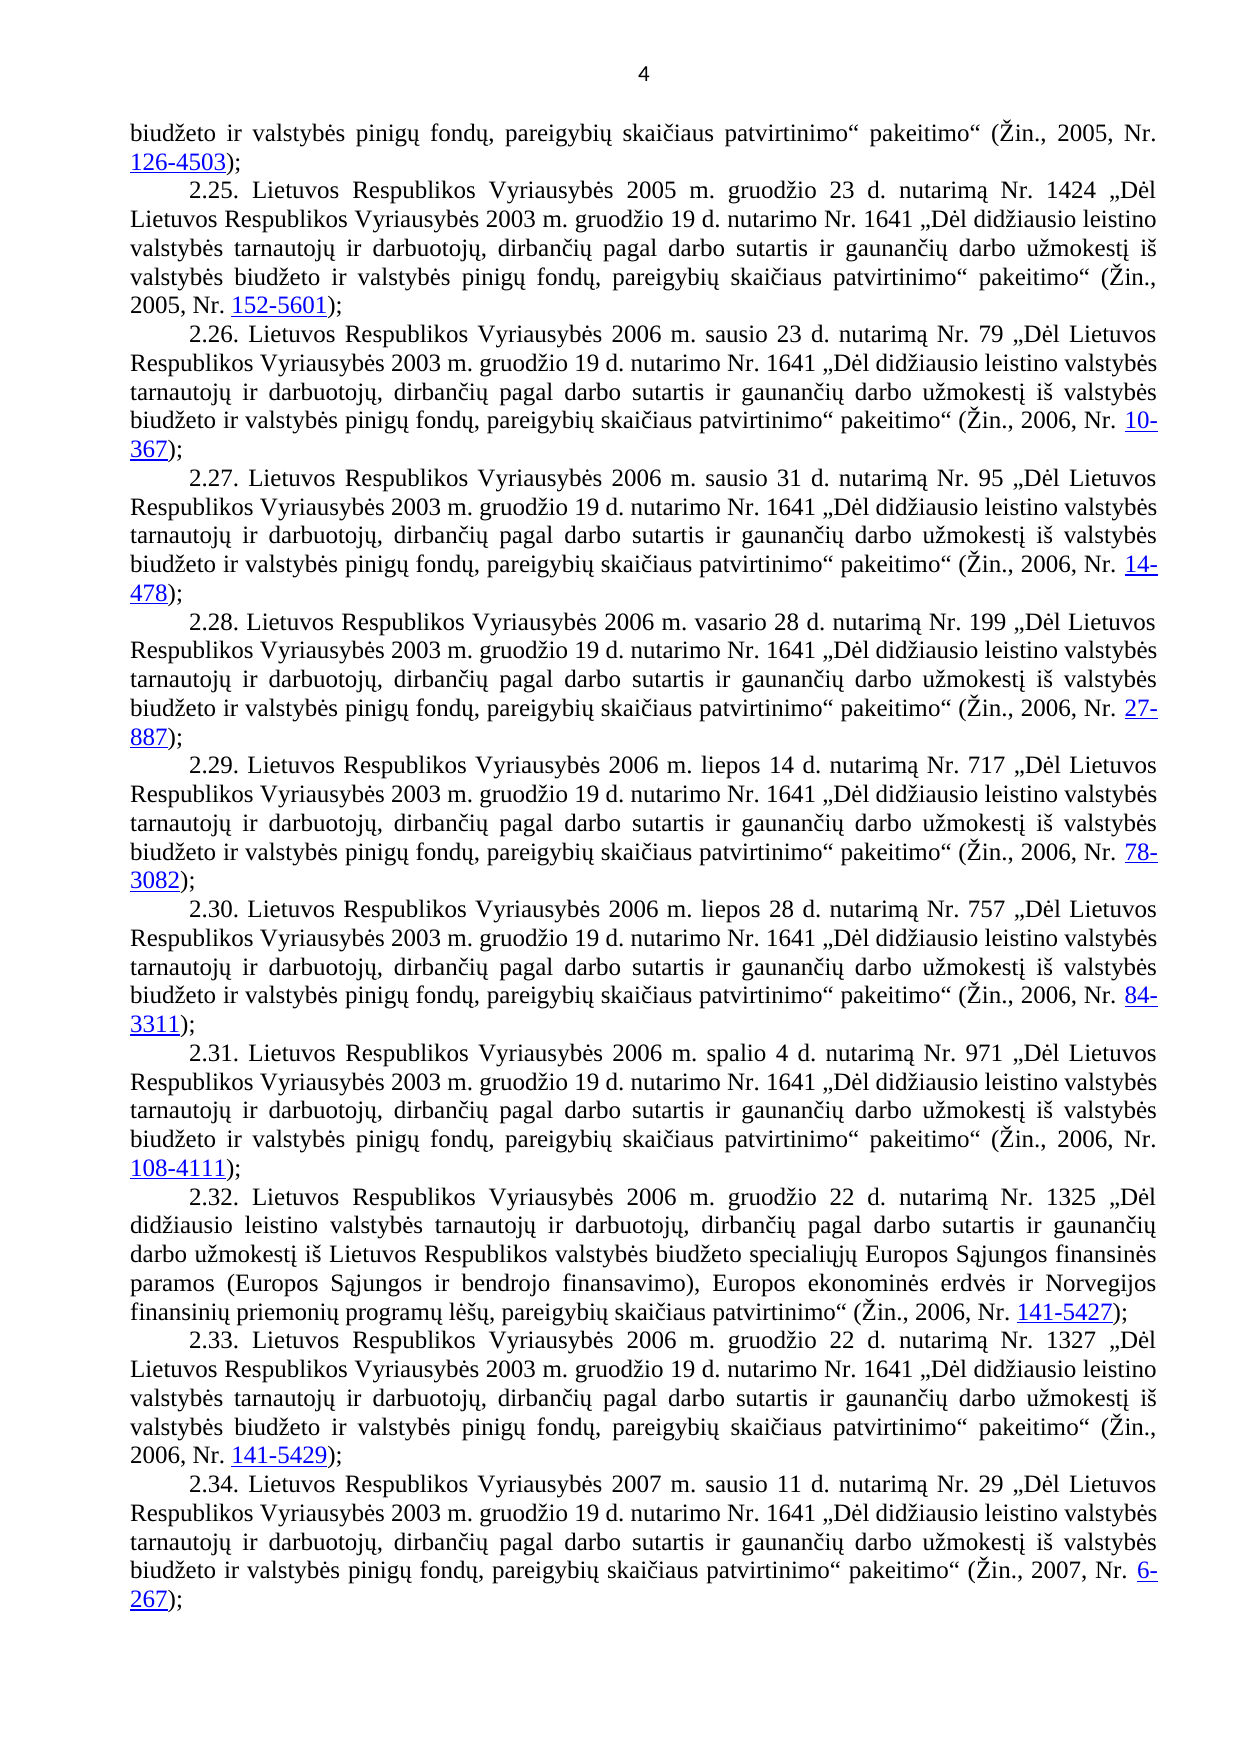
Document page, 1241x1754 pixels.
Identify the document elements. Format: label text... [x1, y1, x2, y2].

text 2.28. Lietuvos Respublikos Vyriausybės 2006 m. vasario 28 d. nutarimą Nr. 199 „Dėl Lietuvos Respublikos Vyriausybės 2003 m. gruodžio 19 d. nutarimo Nr. 1641 „Dėl didžiausio leistino valstybės tarnautojų ir darbuotojų, dirbančių pagal darbo sutartis ir gaunančių darbo užmokestį iš valstybės biudžeto ir valstybės pinigų fondų, pareigybių skaičiaus patvirtinimo“ pakeitimo“ (Žin., 2006, Nr. 27-887); [130, 607, 1157, 751]
text 2.26. Lietuvos Respublikos Vyriausybės 2006 m. sausio 23 d. nutarimą Nr. 79 „Dėl Lietuvos Respublikos Vyriausybės 2003 m. gruodžio 19 d. nutarimo Nr. 1641 „Dėl didžiausio leistino valstybės tarnautojų ir darbuotojų, dirbančių pagal darbo sutartis ir gaunančių darbo užmokestį iš valstybės biudžeto ir valstybės pinigų fondų, pareigybių skaičiaus patvirtinimo“ pakeitimo“ (Žin., 2006, Nr. 10-367); [130, 319, 1157, 463]
text 2.33. Lietuvos Respublikos Vyriausybės 2006 m. gruodžio 22 d. nutarimą Nr. 1327 „Dėl Lietuvos Respublikos Vyriausybės 2003 m. gruodžio 19 d. nutarimo Nr. 1641 „Dėl didžiausio leistino valstybės tarnautojų ir darbuotojų, dirbančių pagal darbo sutartis ir gaunančių darbo užmokestį iš valstybės biudžeto ir valstybės pinigų fondų, pareigybių skaičiaus patvirtinimo“ pakeitimo“ (Žin., 2006, Nr. 141-5429); [130, 1326, 1157, 1469]
text 2.32. Lietuvos Respublikos Vyriausybės 2006 m. gruodžio 22 d. nutarimą Nr. 1325 „Dėl didžiausio leistino valstybės tarnautojų ir darbuotojų, dirbančių pagal darbo sutartis ir gaunančių darbo užmokestį iš Lietuvos Respublikos valstybės biudžeto specialiųjų Europos Sąjungos finansinės paramos (Europos Sąjungos ir bendrojo finansavimo), Europos ekonominės erdvės ir Norvegijos finansinių priemonių programų lėšų, pareigybių skaičiaus patvirtinimo“ (Žin., 2006, Nr. 141-5427); [130, 1182, 1157, 1326]
text 2.31. Lietuvos Respublikos Vyriausybės 2006 m. spalio 4 d. nutarimą Nr. 971 „Dėl Lietuvos Respublikos Vyriausybės 2003 m. gruodžio 19 d. nutarimo Nr. 1641 „Dėl didžiausio leistino valstybės tarnautojų ir darbuotojų, dirbančių pagal darbo sutartis ir gaunančių darbo užmokestį iš valstybės biudžeto ir valstybės pinigų fondų, pareigybių skaičiaus patvirtinimo“ pakeitimo“ (Žin., 2006, Nr. 108-4111); [130, 1038, 1157, 1182]
text 2.27. Lietuvos Respublikos Vyriausybės 2006 m. sausio 31 d. nutarimą Nr. 95 „Dėl Lietuvos Respublikos Vyriausybės 2003 m. gruodžio 19 d. nutarimo Nr. 1641 „Dėl didžiausio leistino valstybės tarnautojų ir darbuotojų, dirbančių pagal darbo sutartis ir gaunančių darbo užmokestį iš valstybės biudžeto ir valstybės pinigų fondų, pareigybių skaičiaus patvirtinimo“ pakeitimo“ (Žin., 2006, Nr. 14-478); [130, 463, 1157, 607]
text 2.25. Lietuvos Respublikos Vyriausybės 2005 m. gruodžio 23 d. nutarimą Nr. 1424 „Dėl Lietuvos Respublikos Vyriausybės 2003 m. gruodžio 19 d. nutarimo Nr. 1641 „Dėl didžiausio leistino valstybės tarnautojų ir darbuotojų, dirbančių pagal darbo sutartis ir gaunančių darbo užmokestį iš valstybės biudžeto ir valstybės pinigų fondų, pareigybių skaičiaus patvirtinimo“ pakeitimo“ (Žin., 2005, Nr. 152-5601); [130, 176, 1157, 319]
text 2.30. Lietuvos Respublikos Vyriausybės 2006 m. liepos 28 d. nutarimą Nr. 757 „Dėl Lietuvos Respublikos Vyriausybės 2003 m. gruodžio 19 d. nutarimo Nr. 1641 „Dėl didžiausio leistino valstybės tarnautojų ir darbuotojų, dirbančių pagal darbo sutartis ir gaunančių darbo užmokestį iš valstybės biudžeto ir valstybės pinigų fondų, pareigybių skaičiaus patvirtinimo“ pakeitimo“ (Žin., 2006, Nr. 84-3311); [130, 894, 1157, 1038]
text 2.34. Lietuvos Respublikos Vyriausybės 2007 m. sausio 11 d. nutarimą Nr. 29 „Dėl Lietuvos Respublikos Vyriausybės 2003 m. gruodžio 19 d. nutarimo Nr. 1641 „Dėl didžiausio leistino valstybės tarnautojų ir darbuotojų, dirbančių pagal darbo sutartis ir gaunančių darbo užmokestį iš valstybės biudžeto ir valstybės pinigų fondų, pareigybių skaičiaus patvirtinimo“ pakeitimo“ (Žin., 2007, Nr. 6-267); [130, 1469, 1157, 1613]
text biudžeto ir valstybės pinigų fondų, pareigybių skaičiaus patvirtinimo“ pakeitimo“ (Žin., 2005, Nr. 126-4503); [130, 118, 1157, 176]
text 2.29. Lietuvos Respublikos Vyriausybės 2006 m. liepos 14 d. nutarimą Nr. 717 „Dėl Lietuvos Respublikos Vyriausybės 2003 m. gruodžio 19 d. nutarimo Nr. 1641 „Dėl didžiausio leistino valstybės tarnautojų ir darbuotojų, dirbančių pagal darbo sutartis ir gaunančių darbo užmokestį iš valstybės biudžeto ir valstybės pinigų fondų, pareigybių skaičiaus patvirtinimo“ pakeitimo“ (Žin., 2006, Nr. 78-3082); [130, 751, 1157, 894]
